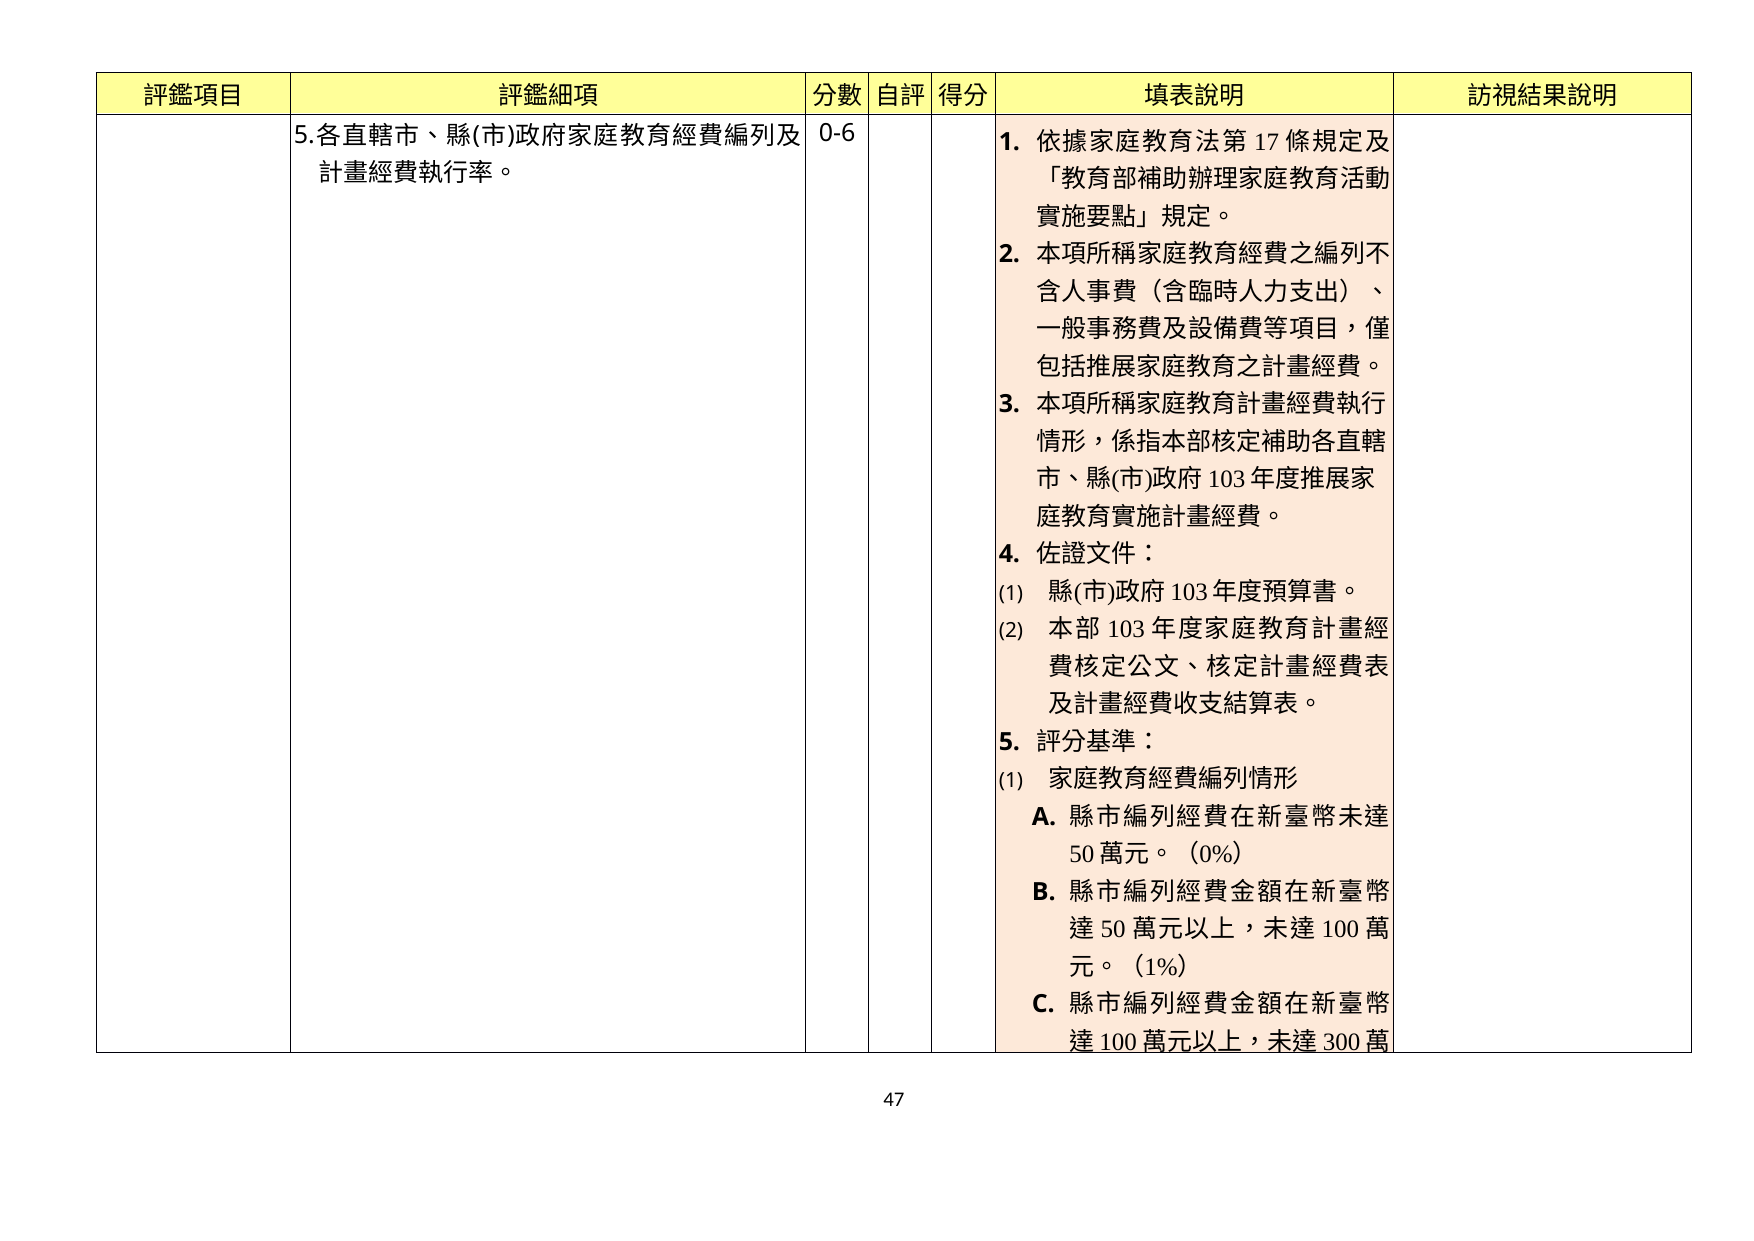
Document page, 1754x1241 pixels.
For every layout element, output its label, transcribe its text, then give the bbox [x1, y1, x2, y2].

table_header 評鑑項目 [97, 73, 290, 113]
table_cell 5.各直轄市、縣(市)政府家庭教育經費編列及計畫經費執行率。 [291, 115, 805, 1052]
table_cell 依據家庭教育法第17條規定及「教育部補助辦理家庭教育活動實施要點」規定。 本項所稱家庭教育經費之編列不含人事費（含臨時人力支出）、一般事務費及設備費等項目，僅包括推展家庭教育之計畫經費。 本項所稱家庭教育計畫經費執行情形，係指本部核定補助各直轄市、縣(市)政府103年度推展家庭教育實施計畫經費。 佐證文件： 縣(市)政府103年度預算書。 本部103年度家庭教育計畫經費核定公文、核定計畫經費表及計畫經費收支結算表。 評分基準： 家庭教育經費編列情形 縣市編列經費在新臺幣未達50萬元。（0%） 縣市編列經費金額在新臺幣達50萬元以上，未達100萬元。（1%） 縣市編列經費金額在新臺幣達100萬元以上，未達300萬元。（2%） 縣市編列經費金額達新臺幣300萬元以上。（3%） 計畫經費執行率 本部補助款地方政府實際執行數占本部核定地方政府補助款之比率未達85%。（0%） 本部補助款地方政府實際執行數占本部核定地方政府補助款之比率達85%以上，未達95%。（1%） 本部補助款地方政府實際執行數占本部核定地方政府補助款之比率達95%以上，未達100%。（2%） 本部補助款地方政府實際執行數占本部核定地方政府補助款之比率達100%。（3%） [996, 115, 1393, 1052]
table_header 填表說明 [996, 73, 1393, 113]
table_header 分數 [806, 73, 868, 113]
table_header 評鑑細項 [291, 73, 805, 113]
table_header 得分 [932, 73, 995, 113]
table_header 訪視結果說明 [1394, 73, 1691, 113]
table_cell [932, 115, 995, 1052]
table_cell [869, 115, 931, 1052]
table_header 自評 [869, 73, 931, 113]
table_cell 0-6 [806, 115, 868, 1052]
table_cell [97, 115, 290, 1052]
table_cell [1394, 115, 1691, 1052]
